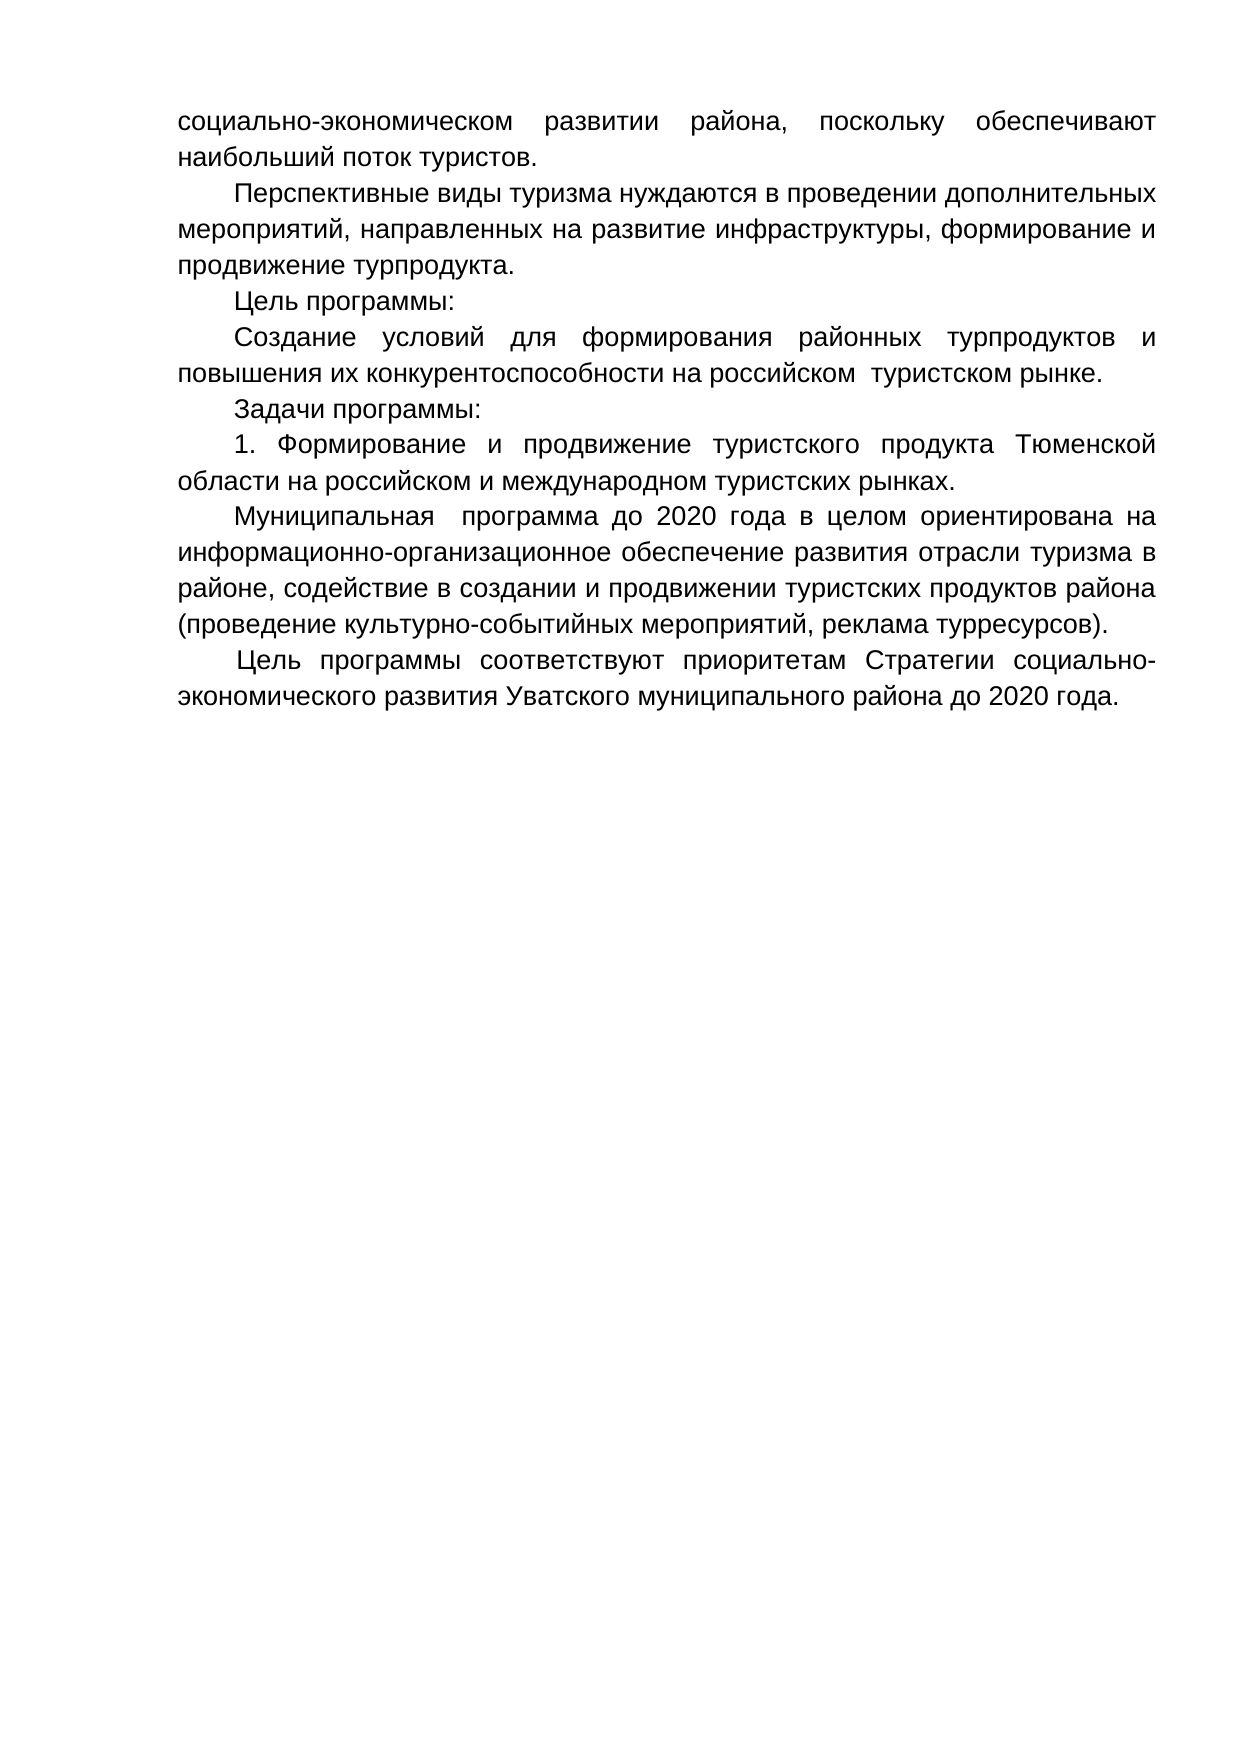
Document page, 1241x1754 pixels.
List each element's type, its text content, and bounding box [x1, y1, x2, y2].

text Создание условий для формирования районных турпродуктов и повышения их конкурентоспособности на российском туристском рынке. [177, 321, 1157, 388]
text Перспективные виды туризма нуждаются в проведении дополнительных мероприятий, направленных на развитие инфраструктуры, формирование и продвижение турпродукта. [177, 177, 1157, 280]
text социально-экономическом развитии района, поскольку обеспечивают наибольший поток туристов. [177, 105, 1157, 172]
text Цель программы: [177, 285, 1157, 316]
text Задачи программы: [177, 393, 1157, 424]
text Муниципальная программа до 2020 года в целом ориентирована на информационно-организационное обеспечение развития отрасли туризма в районе, содействие в создании и продвижении туристских продуктов района (проведение культурно-событийных мероприятий, реклама турресурсов). [177, 500, 1157, 639]
text 1. Формирование и продвижение туристского продукта Тюменской области на российском и международном туристских рынках. [177, 428, 1157, 496]
text Цель программы соответствуют приоритетам Стратегии социально-экономического развития Уватского муниципального района до 2020 года. [177, 644, 1157, 711]
